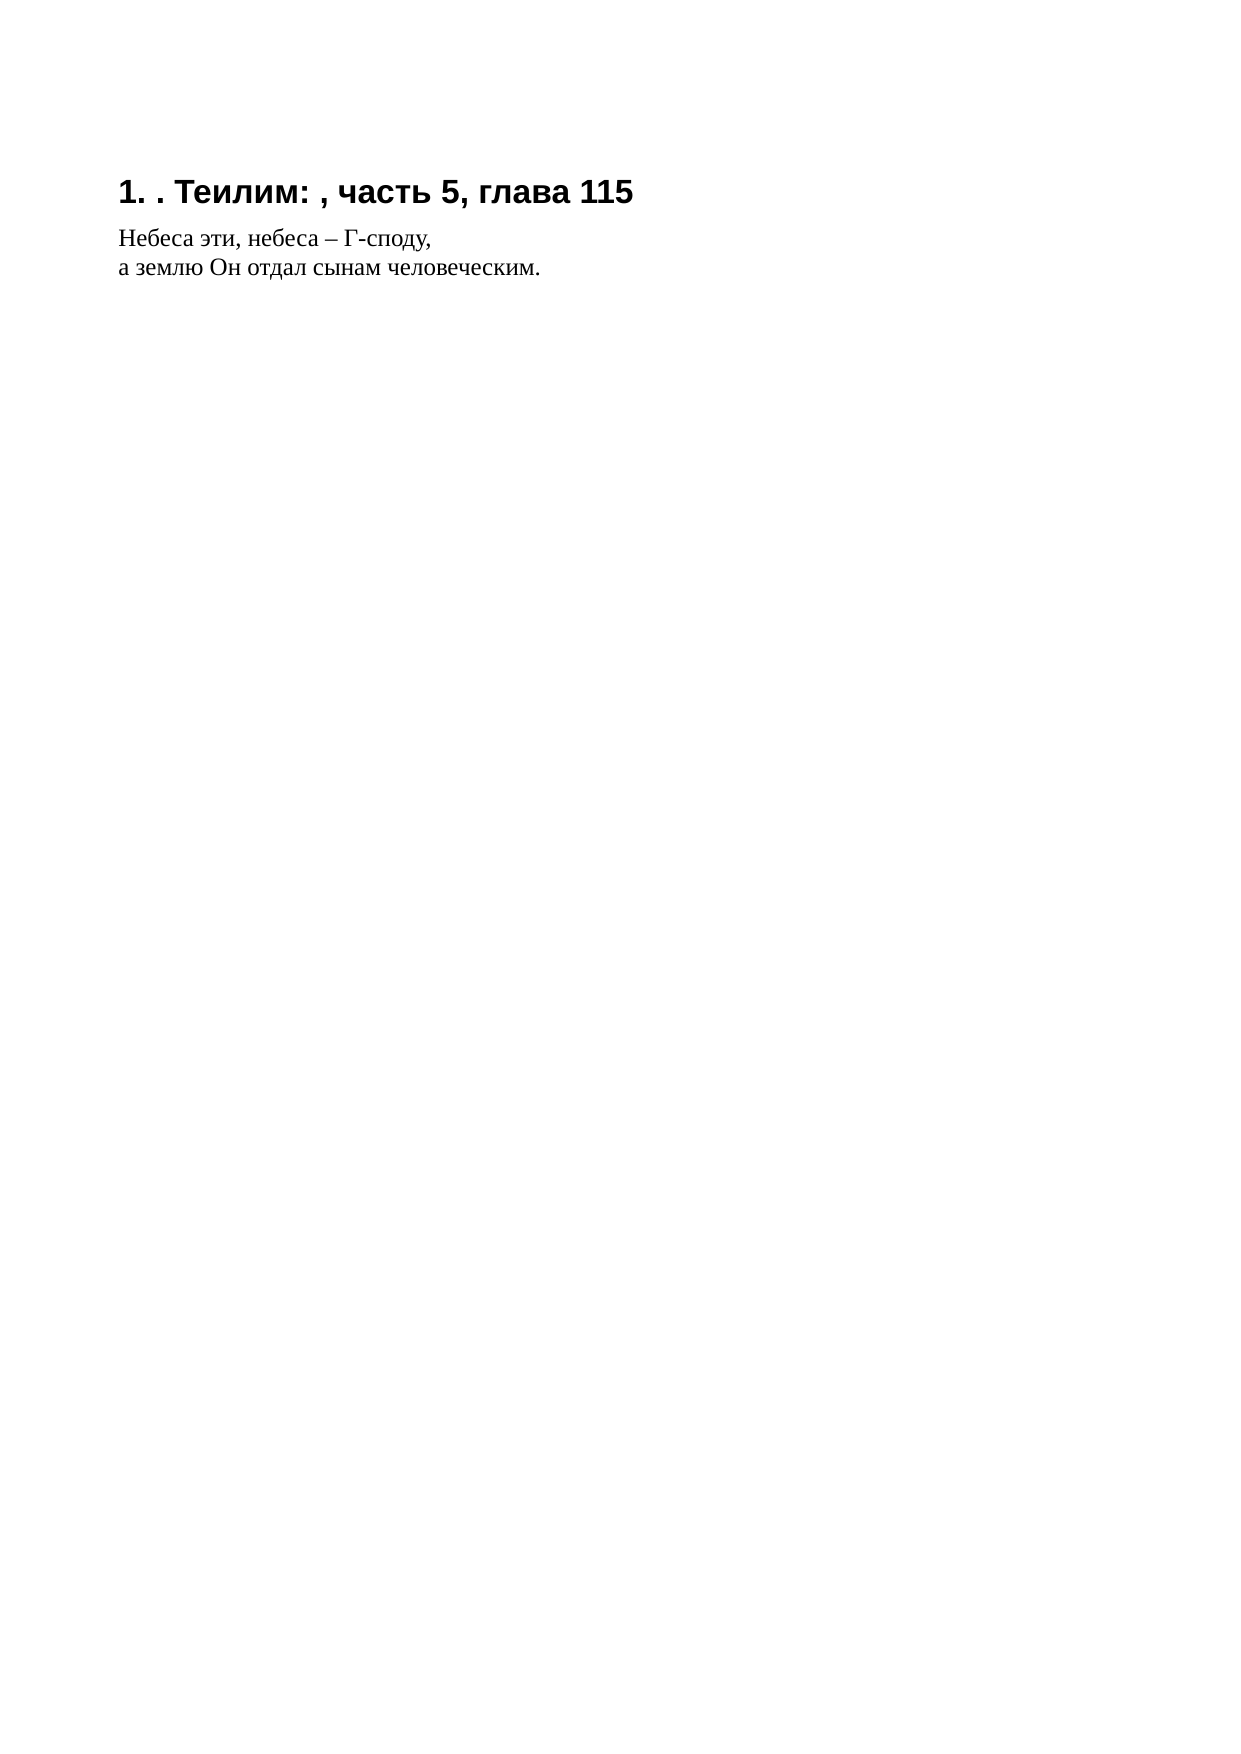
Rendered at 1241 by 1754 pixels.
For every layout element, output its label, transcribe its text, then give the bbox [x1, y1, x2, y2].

text а землю Он отдал сынам человеческим. [118, 204, 1122, 233]
subtitle . Теилим: , часть 5, глава 115 [118, 147, 1122, 176]
text Небеса эти, небеса – Г-споду, [118, 176, 1122, 204]
